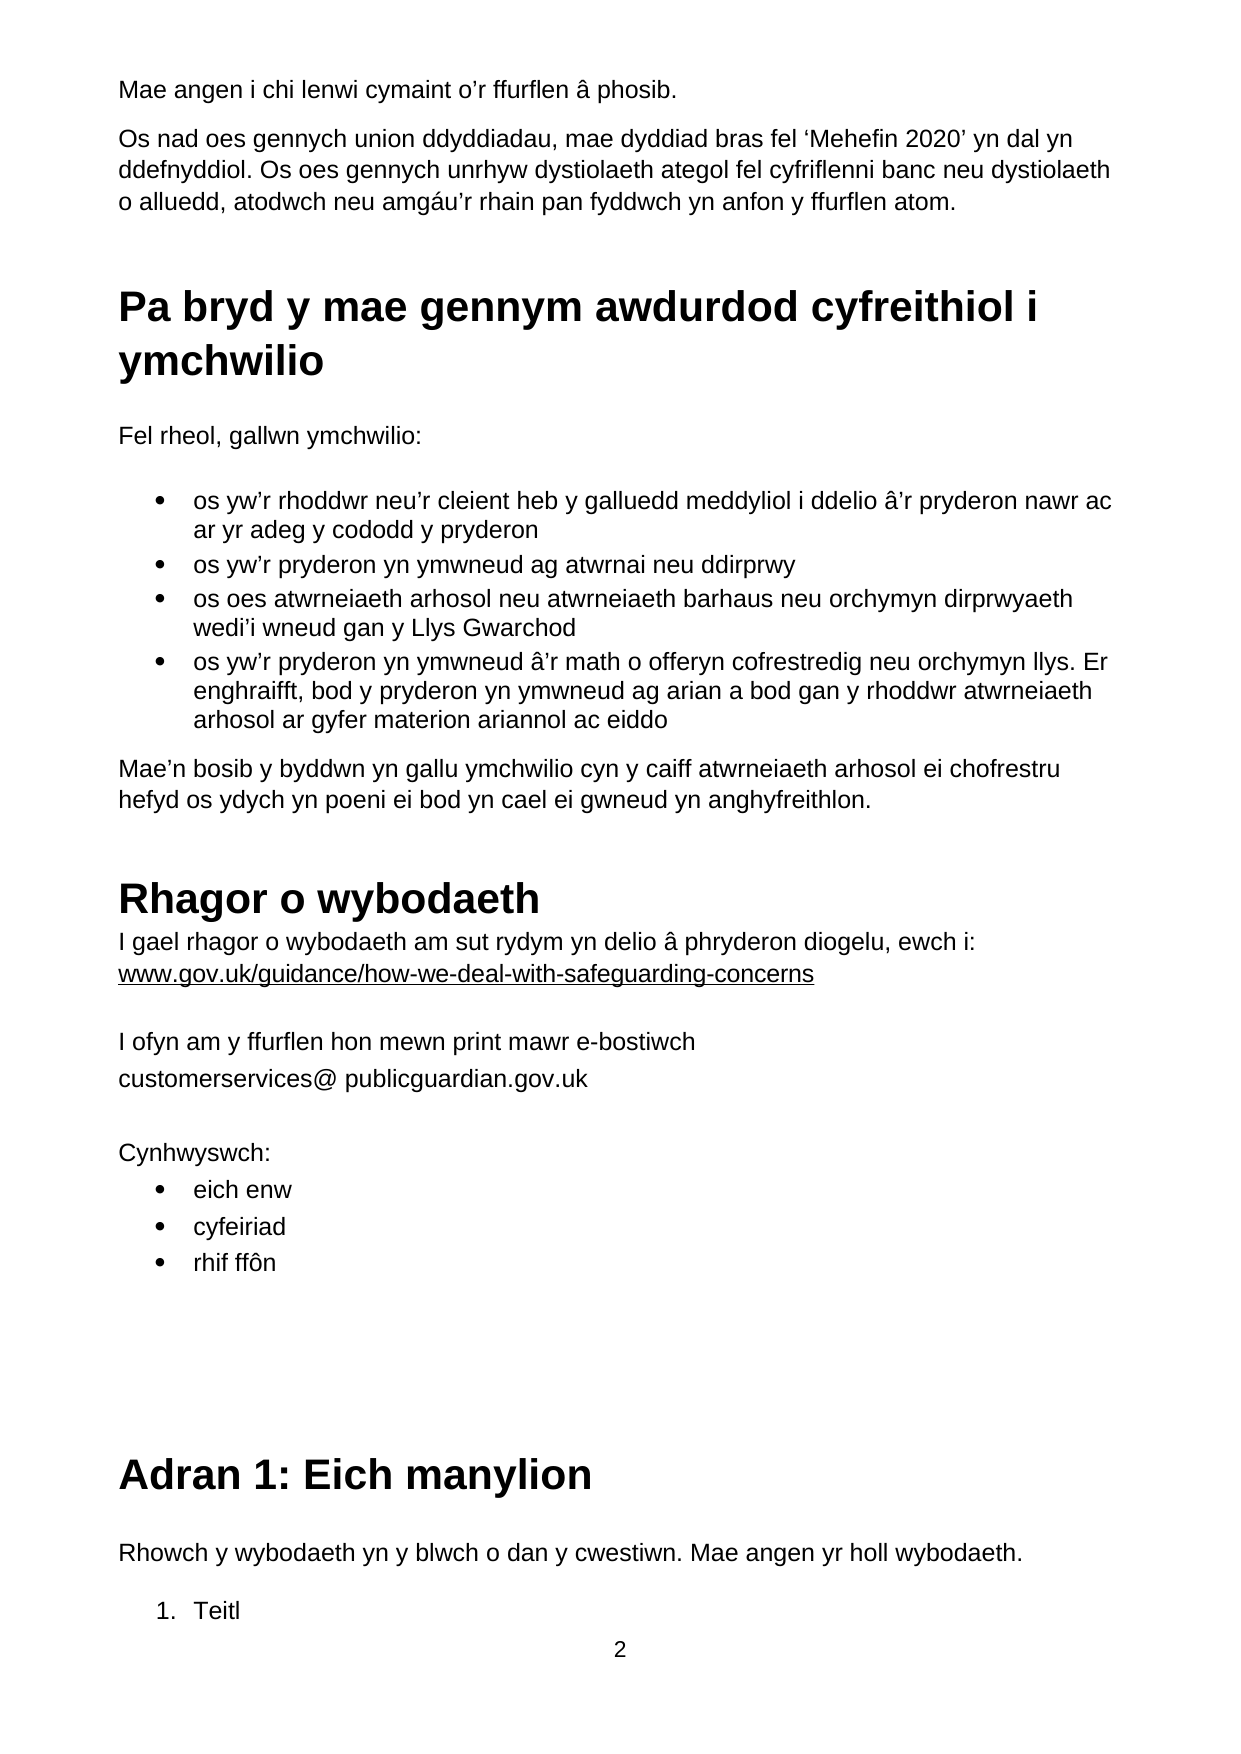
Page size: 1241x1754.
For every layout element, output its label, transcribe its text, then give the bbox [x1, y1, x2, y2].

text Mae angen i chi lenwi cymaint o’r ffurflen â phosib. [118, 75, 1122, 104]
list eich enw [156, 1175, 1122, 1204]
text Rhagor o wybodaeth [118, 873, 1106, 922]
list cyfeiriad [156, 1212, 1122, 1241]
list os yw’r rhoddwr neu’r cleient heb y galluedd meddyliol i ddelio â’r pryderon nawr ac ar yr adeg y cododd y pryderon [156, 486, 1122, 544]
text I gael rhagor o wybodaeth am sut rydym yn delio â phryderon diogelu, ewch i: www.gov.uk/guidance/how-we-deal-with-safeguarding-concerns [118, 927, 1013, 988]
list os oes atwrneiaeth arhosol neu atwrneiaeth barhaus neu orchymyn dirprwyaeth wedi’i wneud gan y Llys Gwarchod [156, 584, 1122, 642]
text Pa bryd y mae gennym awdurdod cyfreithiol i ymchwilio [118, 282, 1122, 384]
text Cynhwyswch: [118, 1138, 1122, 1167]
text I ofyn am y ffurflen hon mewn print mawr e-bostiwch [118, 1027, 1122, 1056]
text Fel rheol, gallwn ymchwilio: [118, 421, 1122, 450]
text Os nad oes gennych union ddyddiadau, mae dyddiad bras fel ‘Mehefin 2020’ yn dal yn ddefnyddiol. Os oes gennych unrhyw dystiolaeth ategol fel cyfriflenni banc neu dystiolaeth o alluedd, atodwch neu amgáu’r rhain pan fyddwch yn anfon y ffurflen atom. [118, 124, 1122, 216]
text Adran 1: Eich manylion [118, 1450, 1122, 1499]
list os yw’r pryderon yn ymwneud ag atwrnai neu ddirprwy [156, 549, 1122, 578]
text Mae’n bosib y byddwn yn gallu ymchwilio cyn y caiff atwrneiaeth arhosol ei chofrestru hefyd os ydych yn poeni ei bod yn cael ei gwneud yn anghyfreithlon. [118, 754, 1122, 814]
text Rhowch y wybodaeth yn y blwch o dan y cwestiwn. Mae angen yr holl wybodaeth. [118, 1538, 1122, 1567]
list os yw’r pryderon yn ymwneud â’r math o offeryn cofrestredig neu orchymyn llys. Er enghraifft, bod y pryderon yn ymwneud ag arian a bod gan y rhoddwr atwrneiaeth arhosol ar gyfer materion ariannol ac eiddo [156, 647, 1122, 734]
text customerservices@ publicguardian.gov.uk [118, 1064, 1122, 1093]
list rhif ffôn [156, 1248, 1122, 1277]
list Teitl [156, 1596, 1122, 1624]
